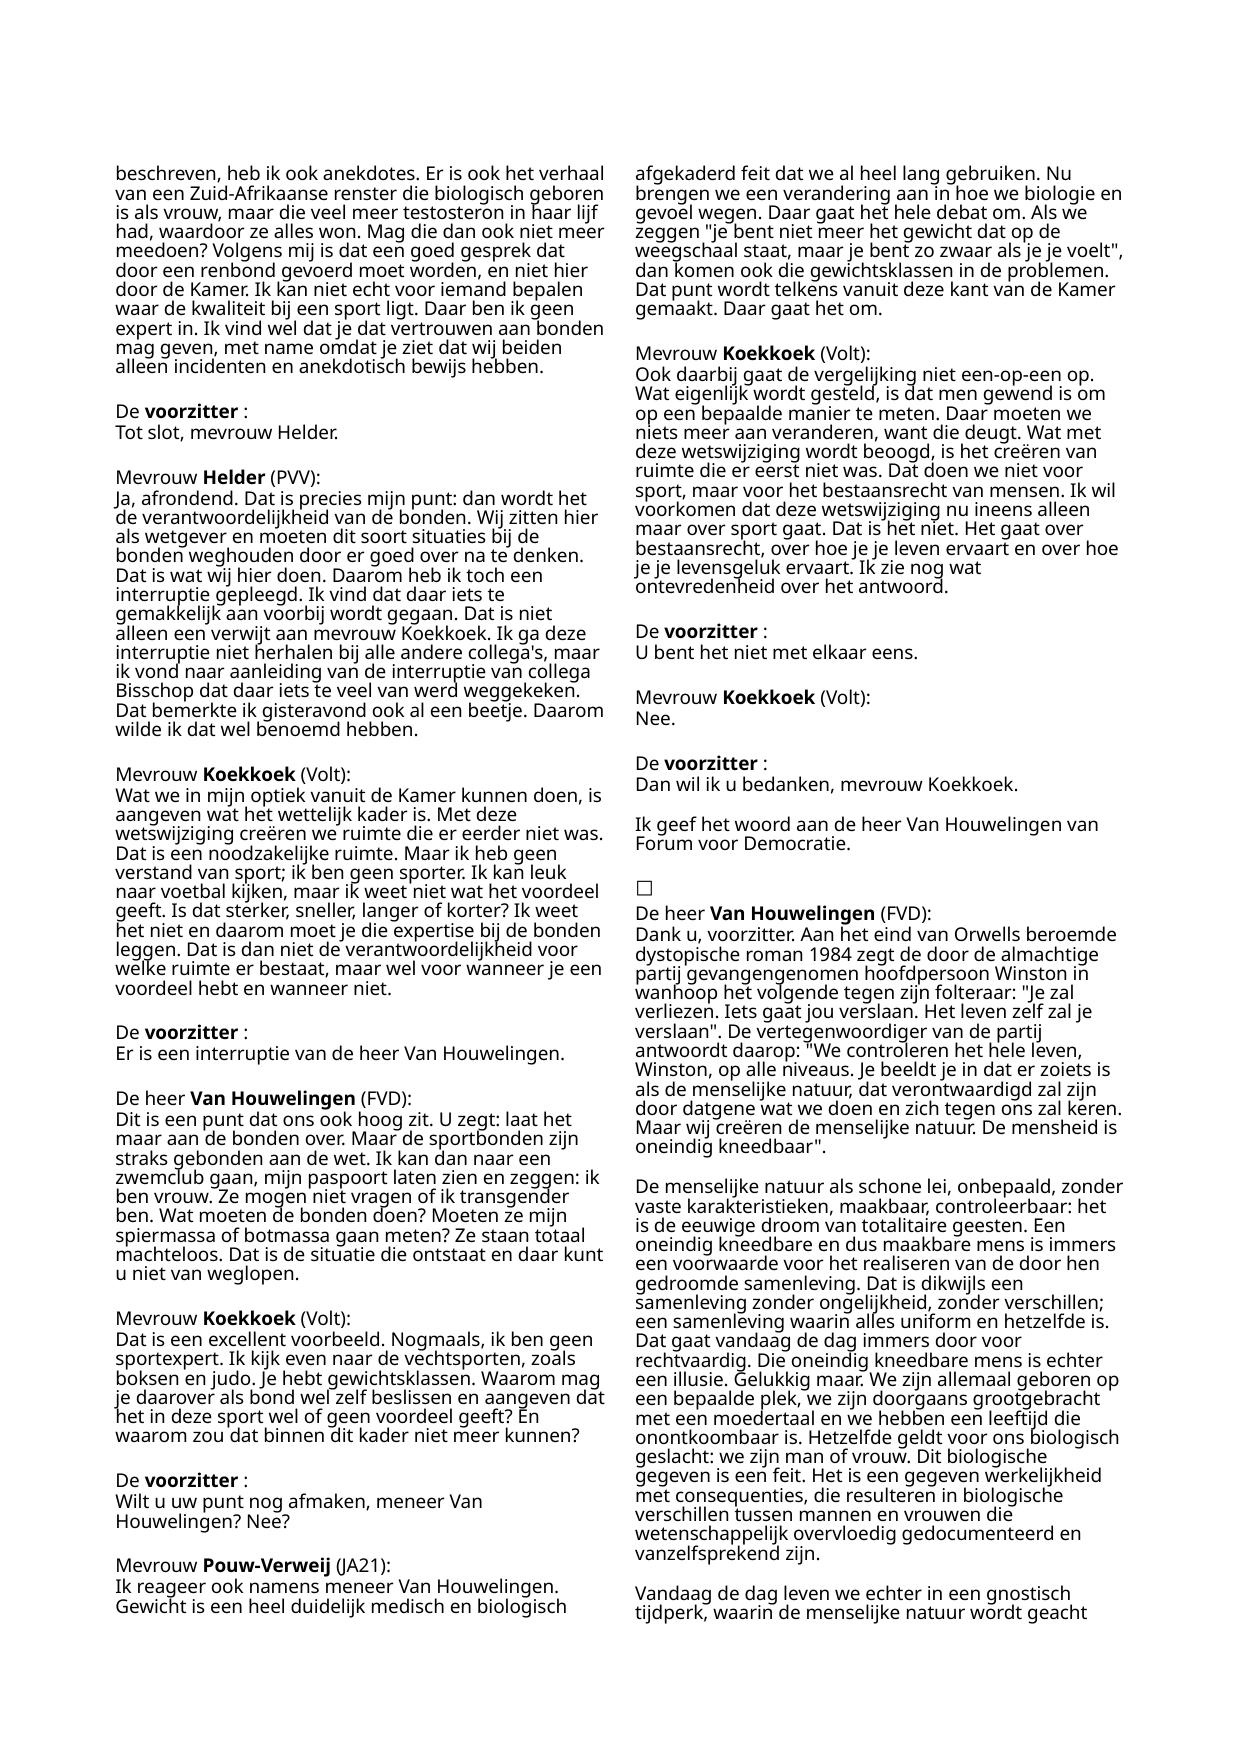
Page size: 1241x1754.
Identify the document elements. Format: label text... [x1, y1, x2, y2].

text De voorzitter : [115, 398, 605, 424]
text Ja, afrondend. Dat is precies mijn punt: dan wordt het de verantwoordelijkheid van de bonden. Wij zitten hier als wetgever en moeten dit soort situaties bij de bonden weghouden door er goed over na te denken. Dat is wat wij hier doen. Daarom heb ik toch een interruptie gepleegd. Ik vind dat daar iets te gemakkelijk aan voorbij wordt gegaan. Dat is niet alleen een verwijt aan mevrouw Koekkoek. Ik ga deze interruptie niet herhalen bij alle andere collega's, maar ik vond naar aanleiding van de interruptie van collega Bisschop dat daar iets te veel van werd weggekeken. Dat bemerkte ik gisteravond ook al een beetje. Daarom wilde ik dat wel benoemd hebben. [115, 490, 605, 740]
text Ik reageer ook namens meneer Van Houwelingen. Gewicht is een heel duidelijk medisch en biologisch [115, 1578, 605, 1617]
text beschreven, heb ik ook anekdotes. Er is ook het verhaal van een Zuid-Afrikaanse renster die biologisch geboren is als vrouw, maar die veel meer testosteron in haar lijf had, waardoor ze alles won. Mag die dan ook niet meer meedoen? Volgens mij is dat een goed gesprek dat door een renbond gevoerd moet worden, en niet hier door de Kamer. Ik kan niet echt voor iemand bepalen waar de kwaliteit bij een sport ligt. Daar ben ik geen expert in. Ik vind wel dat je dat vertrouwen aan bonden mag geven, met name omdat je ziet dat wij beiden alleen incidenten en anekdotisch bewijs hebben. [115, 165, 605, 377]
text Dat is een excellent voorbeeld. Nogmaals, ik ben geen sportexpert. Ik kijk even naar de vechtsporten, zoals boksen en judo. Je hebt gewichtsklassen. Waarom mag je daarover als bond wel zelf beslissen en aangeven dat het in deze sport wel of geen voordeel geeft? En waarom zou dat binnen dit kader niet meer kunnen? [115, 1331, 605, 1447]
text De heer Van Houwelingen (FVD): [115, 1085, 605, 1111]
text Wat we in mijn optiek vanuit de Kamer kunnen doen, is aangeven wat het wettelijk kader is. Met deze wetswijziging creëren we ruimte die er eerder niet was. Dat is een noodzakelijke ruimte. Maar ik heb geen verstand van sport; ik ben geen sporter. Ik kan leuk naar voetbal kijken, maar ik weet niet wat het voordeel geeft. Is dat sterker, sneller, langer of korter? Ik weet het niet en daarom moet je die expertise bij de bonden leggen. Dat is dan niet de verantwoordelijkheid voor welke ruimte er bestaat, maar wel voor wanneer je een voordeel hebt en wanneer niet. [115, 787, 605, 999]
text Dank u, voorzitter. Aan het eind van Orwells beroemde dystopische roman 1984 zegt de door de almachtige partij gevangengenomen hoofdpersoon Winston in wanhoop het volgende tegen zijn folteraar: "Je zal verliezen. Iets gaat jou verslaan. Het leven zelf zal je verslaan". De vertegenwoordiger van de partij antwoordt daarop: "We controleren het hele leven, Winston, op alle niveaus. Je beeldt je in dat er zoiets is als de menselijke natuur, dat verontwaardigd zal zijn door datgene wat we doen en zich tegen ons zal keren. Maar wij creëren de menselijke natuur. De mensheid is oneindig kneedbaar". [635, 926, 1125, 1158]
text De voorzitter : [635, 750, 1125, 776]
text Wilt u uw punt nog afmaken, meneer Van Houwelingen? Nee? [115, 1493, 605, 1532]
text Ook daarbij gaat de vergelijking niet een-op-een op. Wat eigenlijk wordt gesteld, is dat men gewend is om op een bepaalde manier te meten. Daar moeten we niets meer aan veranderen, want die deugt. Wat met deze wetswijziging wordt beoogd, is het creëren van ruimte die er eerst niet was. Dat doen we niet voor sport, maar voor het bestaansrecht van mensen. Ik wil voorkomen dat deze wetswijziging nu ineens alleen maar over sport gaat. Dat is het niet. Het gaat over bestaansrecht, over hoe je je leven ervaart en over hoe je je levensgeluk ervaart. Ik zie nog wat ontevredenheid over het antwoord. [635, 366, 1125, 597]
text De menselijke natuur als schone lei, onbepaald, zonder vaste karakteristieken, maakbaar, controleerbaar: het is de eeuwige droom van totalitaire geesten. Een oneindig kneedbare en dus maakbare mens is immers een voorwaarde voor het realiseren van de door hen gedroomde samenleving. Dat is dikwijls een samenleving zonder ongelijkheid, zonder verschillen; een samenleving waarin alles uniform en hetzelfde is. Dat gaat vandaag de dag immers door voor rechtvaardig. Die oneindig kneedbare mens is echter een illusie. Gelukkig maar. We zijn allemaal geboren op een bepaalde plek, we zijn doorgaans grootgebracht met een moedertaal en we hebben een leeftijd die onontkoombaar is. Hetzelfde geldt voor ons biologisch geslacht: we zijn man of vrouw. Dit biologische gegeven is een feit. Het is een gegeven werkelijkheid met consequenties, die resulteren in biologische verschillen tussen mannen en vrouwen die wetenschappelijk overvloedig gedocumenteerd en vanzelfsprekend zijn. [635, 1178, 1125, 1564]
text Tot slot, mevrouw Helder. [115, 424, 605, 443]
text Ik geef het woord aan de heer Van Houwelingen van Forum voor Democratie. [635, 816, 1125, 854]
text afgekaderd feit dat we al heel lang gebruiken. Nu brengen we een verandering aan in hoe we biologie en gevoel wegen. Daar gaat het hele debat om. Als we zeggen "je bent niet meer het gewicht dat op de weegschaal staat, maar je bent zo zwaar als je je voelt", dan komen ook die gewichtsklassen in de problemen. Dat punt wordt telkens vanuit deze kant van de Kamer gemaakt. Daar gaat het om. [635, 165, 1125, 319]
text Mevrouw Koekkoek (Volt): [115, 1305, 605, 1331]
text De voorzitter : [115, 1019, 605, 1045]
text Mevrouw Pouw-Verweij (JA21): [115, 1553, 605, 1578]
text Mevrouw Koekkoek (Volt): [115, 761, 605, 787]
text ⬜ [635, 875, 1125, 901]
text Mevrouw Koekkoek (Volt): [635, 684, 1125, 710]
text Dan wil ik u bedanken, mevrouw Koekkoek. [635, 776, 1125, 795]
text U bent het niet met elkaar eens. [635, 644, 1125, 663]
text Nee. [635, 710, 1125, 729]
text Mevrouw Helder (PVV): [115, 464, 605, 490]
text De voorzitter : [115, 1468, 605, 1493]
text De heer Van Houwelingen (FVD): [635, 901, 1125, 926]
text Er is een interruptie van de heer Van Houwelingen. [115, 1045, 605, 1064]
text Dit is een punt dat ons ook hoog zit. U zegt: laat het maar aan de bonden over. Maar de sportbonden zijn straks gebonden aan de wet. Ik kan dan naar een zwemclub gaan, mijn paspoort laten zien en zeggen: ik ben vrouw. Ze mogen niet vragen of ik transgender ben. Wat moeten de bonden doen? Moeten ze mijn spiermassa of botmassa gaan meten? Ze staan totaal machteloos. Dat is de situatie die ontstaat en daar kunt u niet van weglopen. [115, 1111, 605, 1284]
text De voorzitter : [635, 618, 1125, 644]
text Vandaag de dag leven we echter in een gnostisch tijdperk, waarin de menselijke natuur wordt geacht [635, 1584, 1125, 1623]
text Mevrouw Koekkoek (Volt): [635, 340, 1125, 366]
